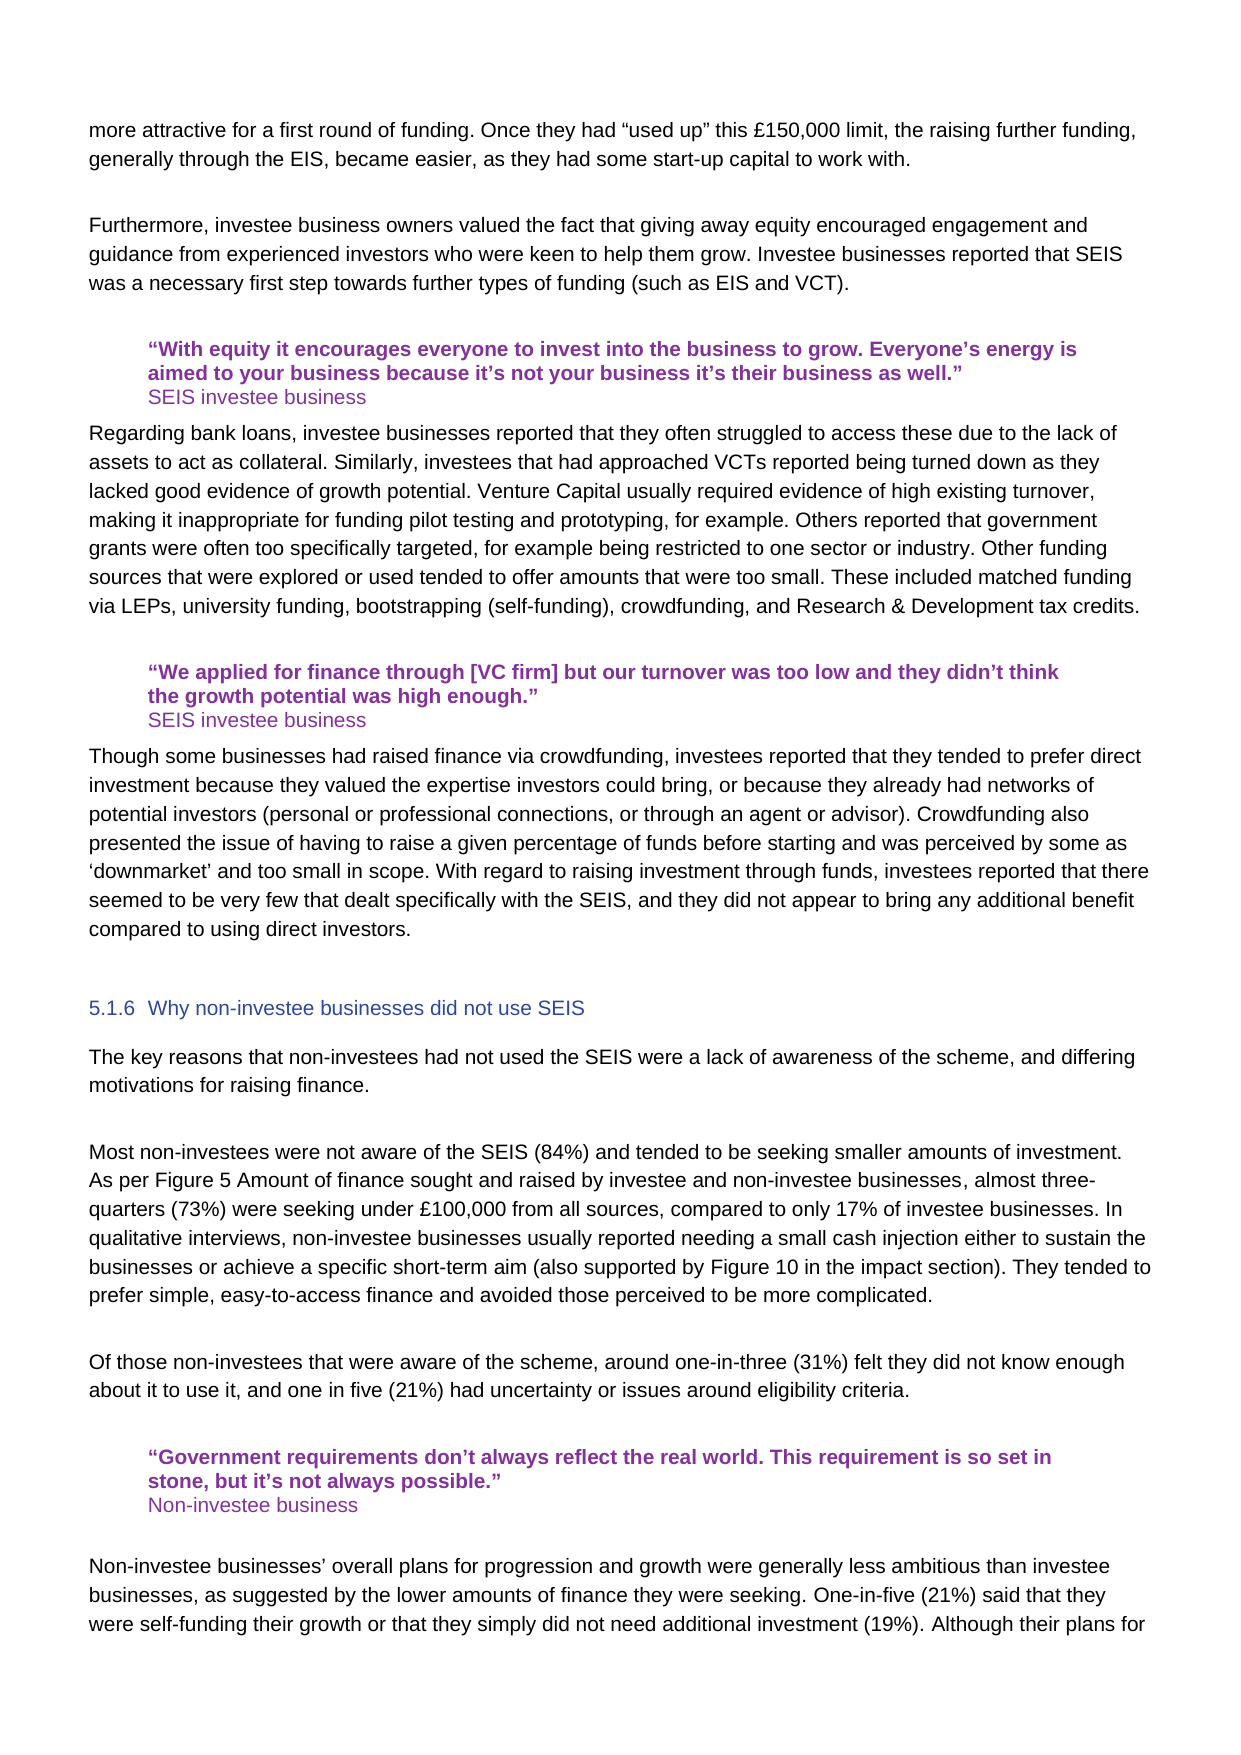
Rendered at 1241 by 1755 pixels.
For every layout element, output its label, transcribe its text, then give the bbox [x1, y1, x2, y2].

text SEIS investee business [89, 385, 1152, 409]
text Furthermore, investee business owners valued the fact that giving away equity encouraged engagement and guidance from experienced investors who were keen to help them grow. Investee businesses reported that SEIS was a necessary first step towards further types of funding (such as EIS and VCT). [89, 213, 1152, 294]
text The key reasons that non-investees had not used the SEIS were a lack of awareness of the scheme, and differing motivations for raising finance. [89, 1044, 1152, 1097]
text “Government requirements don’t always reflect the real world. This requirement is so set in stone, but it’s not always possible.” [148, 1444, 1093, 1492]
text “We applied for finance through [VC firm] but our turnover was too low and they didn’t think the growth potential was high enough.” [148, 660, 1093, 708]
text Most non-investees were not aware of the SEIS (84%) and tended to be seeking smaller amounts of investment. As per Figure 5 Amount of finance sought and raised by investee and non-investee businesses, almost three-quarters (73%) were seeking under £100,000 from all sources, compared to only 17% of investee businesses. In qualitative interviews, non-investee businesses usually reported needing a small cash injection either to sustain the businesses or achieve a specific short-term aim (also supported by Figure 10 in the impact section). They tended to prefer simple, easy-to-access finance and avoided those perceived to be more complicated. [89, 1139, 1152, 1307]
text Regarding bank loans, investee businesses reported that they often struggled to access these due to the lack of assets to act as collateral. Similarly, investees that had approached VCTs reported being turned down as they lacked good evidence of growth potential. Venture Capital usually required evidence of high existing turnover, making it inappropriate for funding pilot testing and prototyping, for example. Others reported that government grants were often too specifically targeted, for example being restricted to one sector or industry. Other funding sources that were explored or used tended to offer amounts that were too small. These included matched funding via LEPs, university funding, bootstrapping (self-funding), crowdfunding, and Research & Development tax credits. [89, 421, 1152, 618]
text “With equity it encourages everyone to invest into the business to grow. Everyone’s energy is aimed to your business because it’s not your business it’s their business as well.” [148, 337, 1093, 385]
text Non-investee business [148, 1492, 1093, 1516]
text more attractive for a first round of funding. Once they had “used up” this £150,000 limit, the raising further funding, generally through the EIS, became easier, as they had some start-up capital to work with. [89, 118, 1152, 171]
text Though some businesses had raised finance via crowdfunding, investees reported that they tended to prefer direct investment because they valued the expertise investors could bring, or because they already had networks of potential investors (personal or professional connections, or through an agent or advisor). Crowdfunding also presented the issue of having to raise a given percentage of funds before starting and was perceived by some as ‘downmarket’ and too small in scope. With regard to raising investment through funds, investees reported that there seemed to be very few that dealt specifically with the SEIS, and they did not appear to bring any additional benefit compared to using direct investors. [89, 744, 1152, 941]
text SEIS investee business [89, 708, 1152, 732]
subtitle Why non-investee businesses did not use SEIS [89, 996, 1152, 1019]
text Of those non-investees that were aware of the scheme, around one-in-three (31%) felt they did not know enough about it to use it, and one in five (21%) had uncertainty or issues around eligibility criteria. [89, 1349, 1152, 1402]
text Non-investee businesses’ overall plans for progression and growth were generally less ambitious than investee businesses, as suggested by the lower amounts of finance they were seeking. One-in-five (21%) said that they were self-funding their growth or that they simply did not need additional investment (19%). Although their plans for [89, 1554, 1152, 1635]
